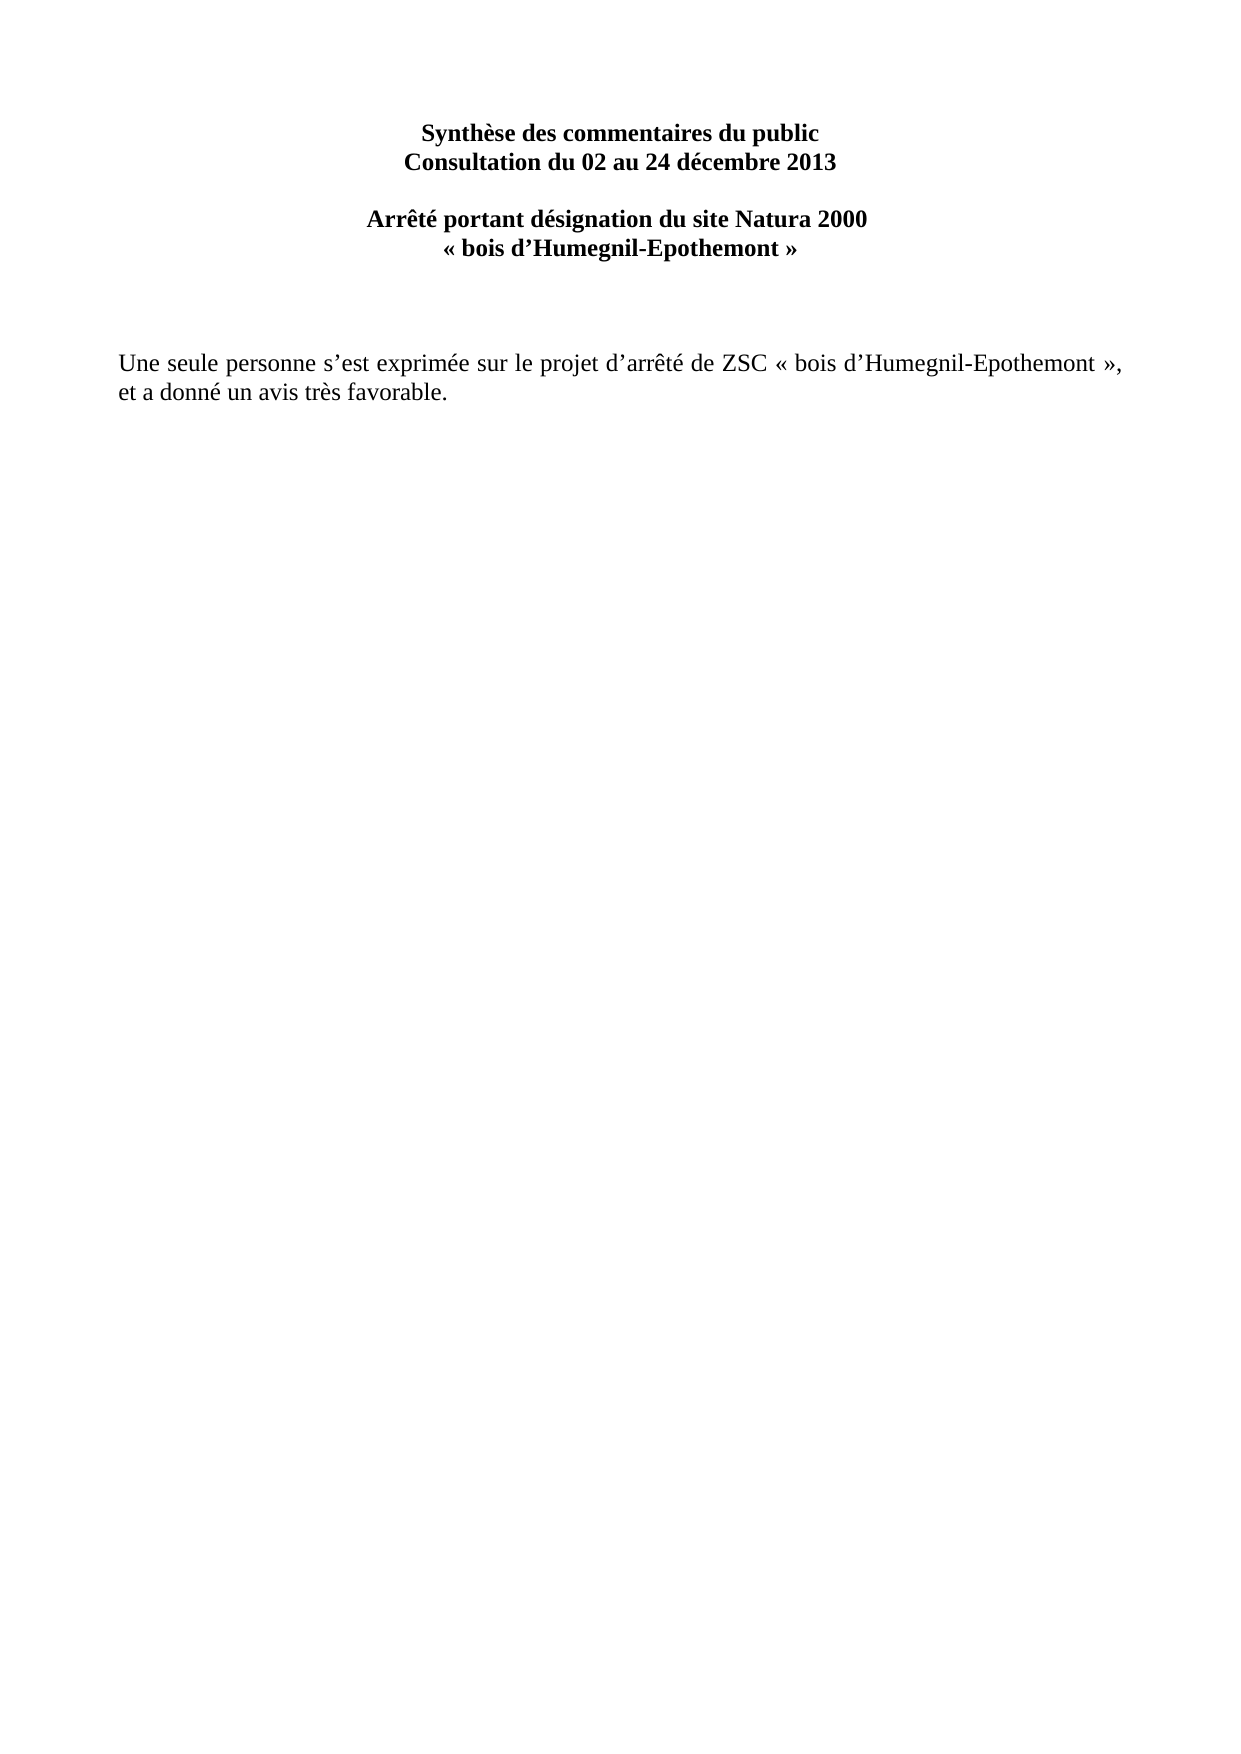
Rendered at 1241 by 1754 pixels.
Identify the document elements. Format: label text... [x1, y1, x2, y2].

text Une seule personne s’est exprimée sur le projet d’arrêté de ZSC « bois d’Humegnil-Epothemont », et a donné un avis très favorable. [118, 348, 1122, 406]
text Synthèse des commentaires du public [118, 118, 1122, 147]
text Consultation du 02 au 24 décembre 2013 [118, 147, 1122, 176]
subtitle « bois d’Humegnil-Epothemont » [118, 233, 1122, 262]
subtitle Arrêté portant désignation du site Natura 2000 [118, 204, 1122, 233]
